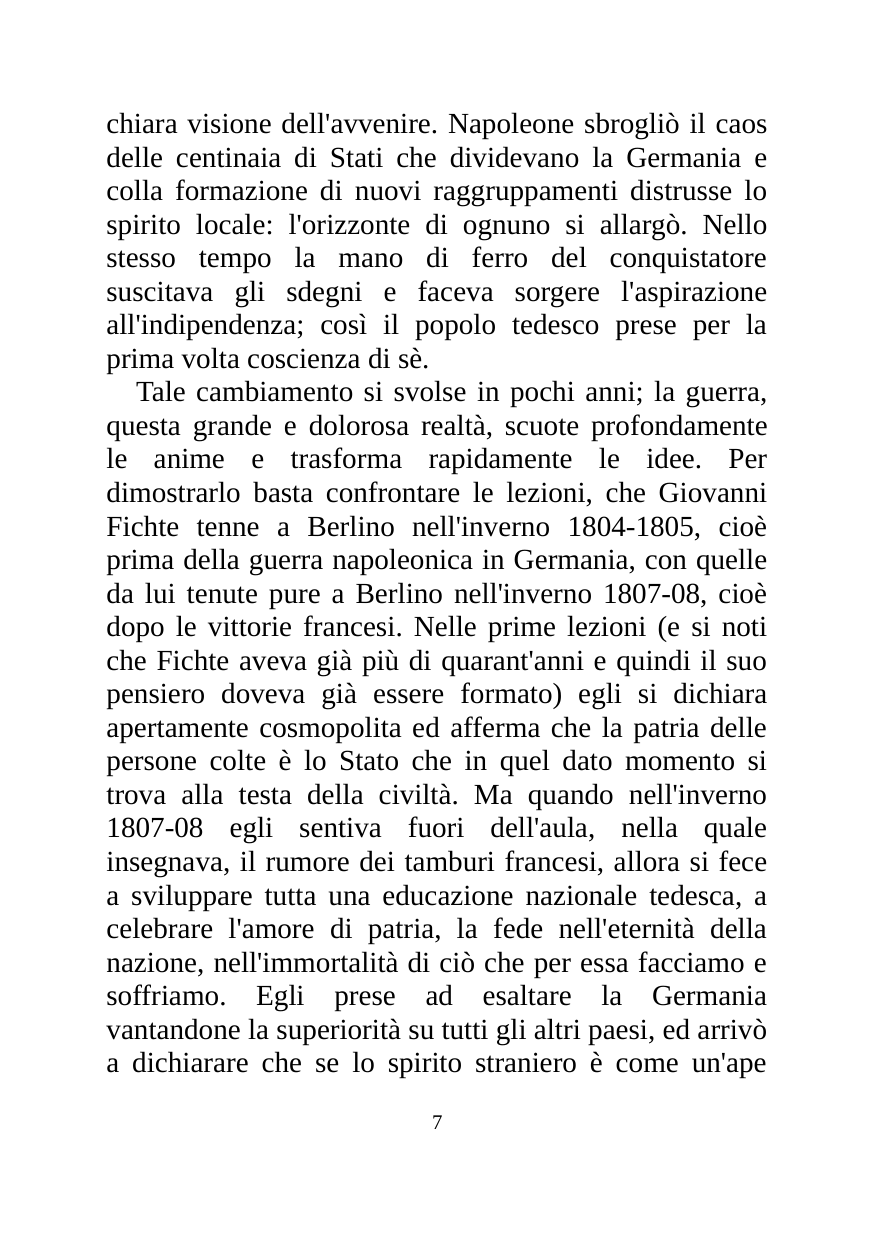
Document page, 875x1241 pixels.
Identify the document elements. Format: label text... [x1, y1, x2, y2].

text Tale cambiamento si svolse in pochi anni; la guerra, questa grande e dolorosa realtà, scuote profondamente le anime e trasforma rapidamente le idee. Per dimostrarlo basta confrontare le lezioni, che Giovanni Fichte tenne a Berlino nell'inverno 1804-1805, cioè prima della guerra napoleonica in Germania, con quelle da lui tenute pure a Berlino nell'inverno 1807-08, cioè dopo le vittorie francesi. Nelle prime lezioni (e si noti che Fichte aveva già più di quarant'anni e quindi il suo pensiero doveva già essere formato) egli si dichiara apertamente cosmopolita ed afferma che la patria delle persone colte è lo Stato che in quel dato momento si trova alla testa della civiltà. Ma quando nell'inverno 1807-08 egli sentiva fuori dell'aula, nella quale insegnava, il rumore dei tamburi francesi, allora si fece a sviluppare tutta una educazione nazionale tedesca, a celebrare l'amore di patria, la fede nell'eternità della nazione, nell'immortalità di ciò che per essa facciamo e soffriamo. Egli prese ad esaltare la Germania vantandone la superiorità su tutti gli altri paesi, ed arrivò a dichiarare che se lo spirito straniero è come un'ape [106, 374, 768, 1079]
text chiara visione dell'avvenire. Napoleone sbrogliò il caos delle centinaia di Stati che dividevano la Germania e colla formazione di nuovi raggruppamenti distrusse lo spirito locale: l'orizzonte di ognuno si allargò. Nello stesso tempo la mano di ferro del conquistatore suscitava gli sdegni e faceva sorgere l'aspirazione all'indipendenza; così il popolo tedesco prese per la prima volta coscienza di sè. [106, 106, 768, 374]
